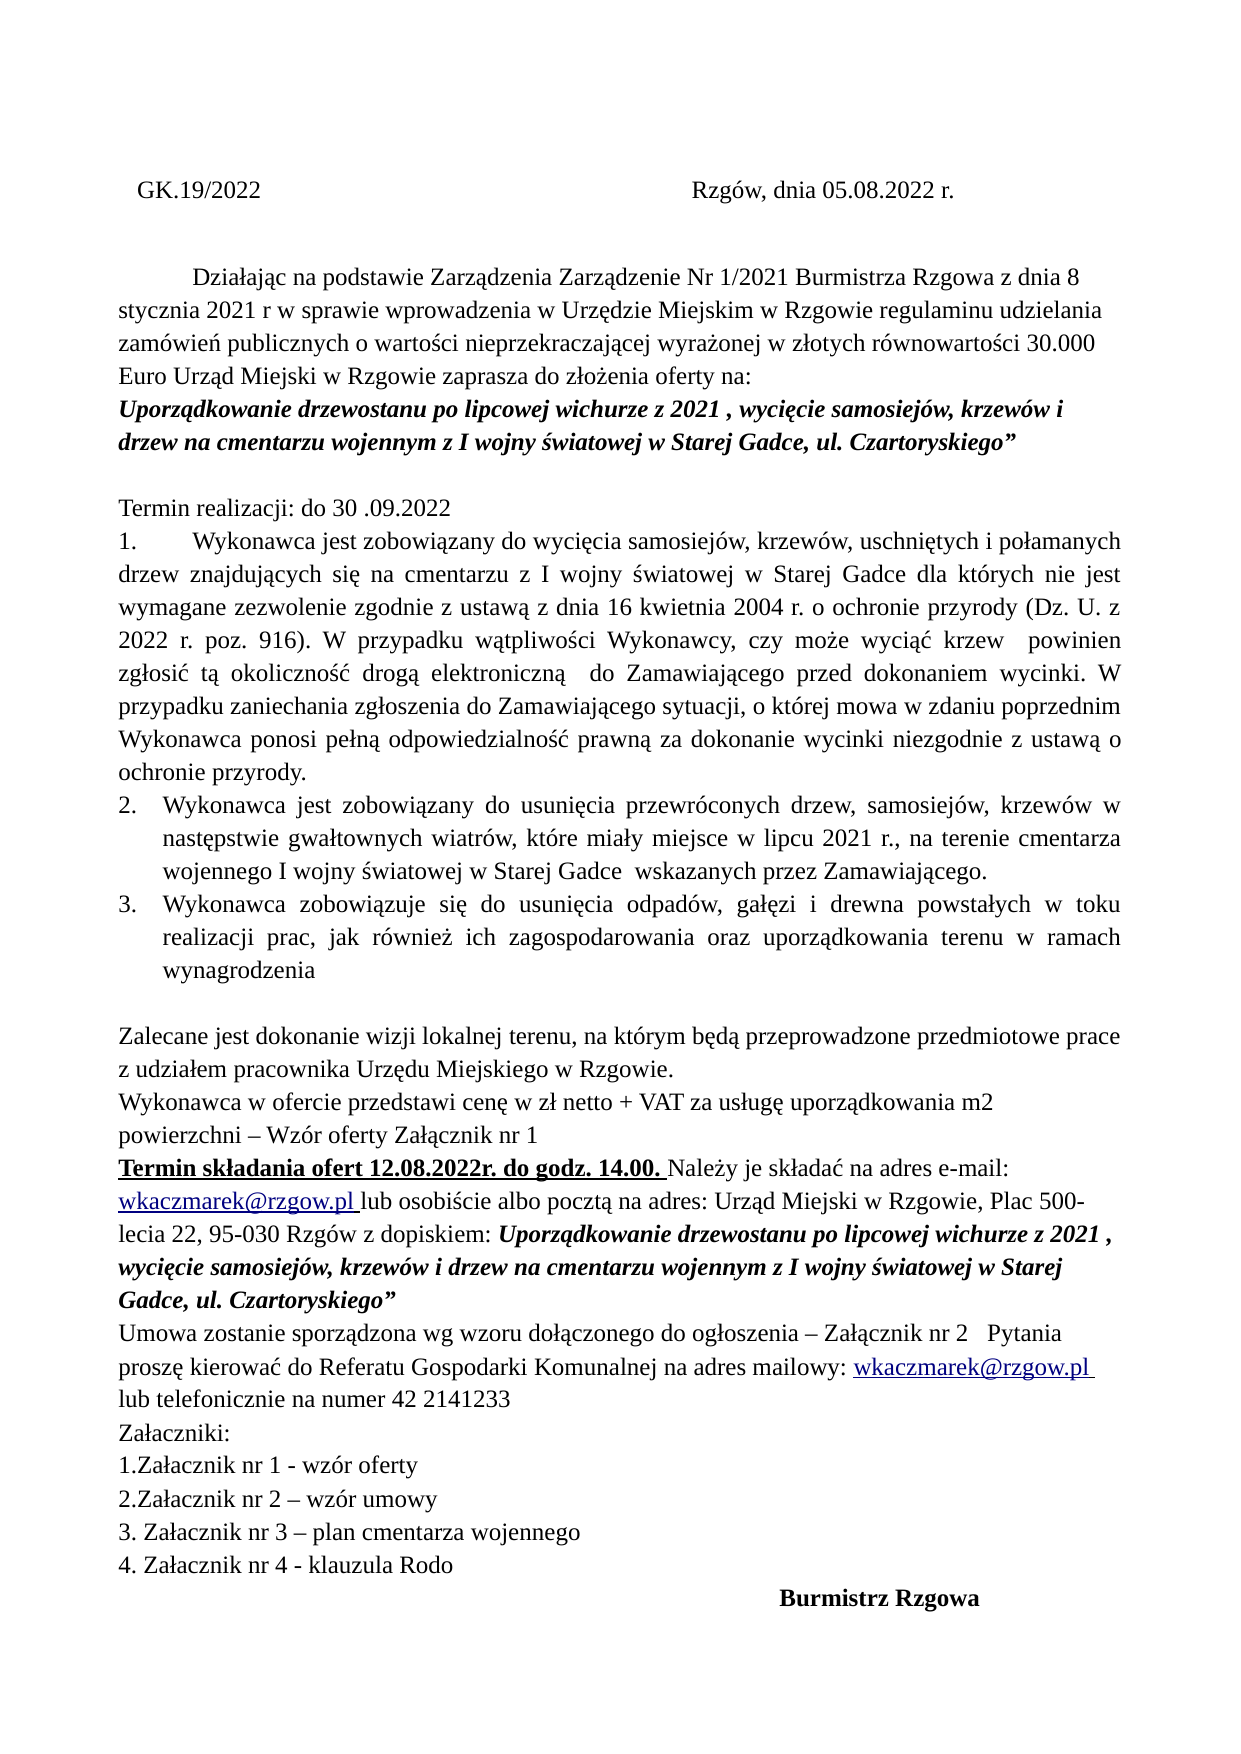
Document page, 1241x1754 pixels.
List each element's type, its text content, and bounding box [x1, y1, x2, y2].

text 4. Załacznik nr 4 - klauzula Rodo [118, 1550, 1122, 1578]
text Wykonawca w ofercie przedstawi cenę w zł netto + VAT za usługę uporządkowania m2 powierzchni – Wzór oferty Załącznik nr 1 [118, 1087, 1122, 1149]
text Zalecane jest dokonanie wizji lokalnej terenu, na którym będą przeprowadzone przedmiotowe prace z udziałem pracownika Urzędu Miejskiego w Rzgowie. [118, 1021, 1122, 1083]
text Uporządkowanie drzewostanu po lipcowej wichurze z 2021 , wycięcie samosiejów, krzewów i drzew na cmentarzu wojennym z I wojny światowej w Starej Gadce, ul. Czartoryskiego” [118, 394, 1122, 456]
text Termin realizacji: do 30 .09.2022 [118, 493, 1122, 522]
text 3. Załacznik nr 3 – plan cmentarza wojennego [118, 1517, 1122, 1545]
text Burmistrz Rzgowa [118, 1583, 1122, 1611]
text 2.Załacznik nr 2 – wzór umowy [118, 1484, 1122, 1512]
text GK.19/2022 Rzgów, dnia 05.08.2022 r. [118, 176, 1122, 204]
list Wykonawca jest zobowiązany do wycięcia samosiejów, krzewów, uschniętych i połamanych drzew znajdujących się na cmentarzu z I wojny światowej w Starej Gadce dla których nie jest wymagane zezwolenie zgodnie z ustawą z dnia 16 kwietnia 2004 r. o ochronie przyrody (Dz. U. z 2022 r. poz. 916). W przypadku wątpliwości Wykonawcy, czy może wyciąć krzew powinien zgłosić tą okoliczność drogą elektroniczną do Zamawiającego przed dokonaniem wycinki. W przypadku zaniechania zgłoszenia do Zamawiającego sytuacji, o której mowa w zdaniu poprzednim Wykonawca ponosi pełną odpowiedzialność prawną za dokonanie wycinki niezgodnie z ustawą o ochronie przyrody. [118, 526, 1122, 786]
text Termin składania ofert 12.08.2022r. do godz. 14.00. Należy je składać na adres e-mail: wkaczmarek@rzgow.pl lub osobiście albo pocztą na adres: Urząd Miejski w Rzgowie, Plac 500-lecia 22, 95-030 Rzgów z dopiskiem: Uporządkowanie drzewostanu po lipcowej wichurze z 2021 , wycięcie samosiejów, krzewów i drzew na cmentarzu wojennym z I wojny światowej w Starej Gadce, ul. Czartoryskiego” Umowa zostanie sporządzona wg wzoru dołączonego do ogłoszenia – Załącznik nr 2 Pytania proszę kierować do Referatu Gospodarki Komunalnej na adres mailowy: wkaczmarek@rzgow.pl lub telefonicznie na numer 42 2141233 [118, 1153, 1122, 1413]
text Załaczniki: [118, 1418, 1122, 1446]
list Wykonawca zobowiązuje się do usunięcia odpadów, gałęzi i drewna powstałych w toku realizacji prac, jak również ich zagospodarowania oraz uporządkowania terenu w ramach wynagrodzenia [118, 889, 1122, 984]
text Działając na podstawie Zarządzenia Zarządzenie Nr 1/2021 Burmistrza Rzgowa z dnia 8 stycznia 2021 r w sprawie wprowadzenia w Urzędzie Miejskim w Rzgowie regulaminu udzielania zamówień publicznych o wartości nieprzekraczającej wyrażonej w złotych równowartości 30.000 Euro Urząd Miejski w Rzgowie zaprasza do złożenia oferty na: [118, 262, 1122, 390]
text 1.Załacznik nr 1 - wzór oferty [118, 1451, 1122, 1479]
list Wykonawca jest zobowiązany do usunięcia przewróconych drzew, samosiejów, krzewów w następstwie gwałtownych wiatrów, które miały miejsce w lipcu 2021 r., na terenie cmentarza wojennego I wojny światowej w Starej Gadce wskazanych przez Zamawiającego. [118, 790, 1122, 885]
